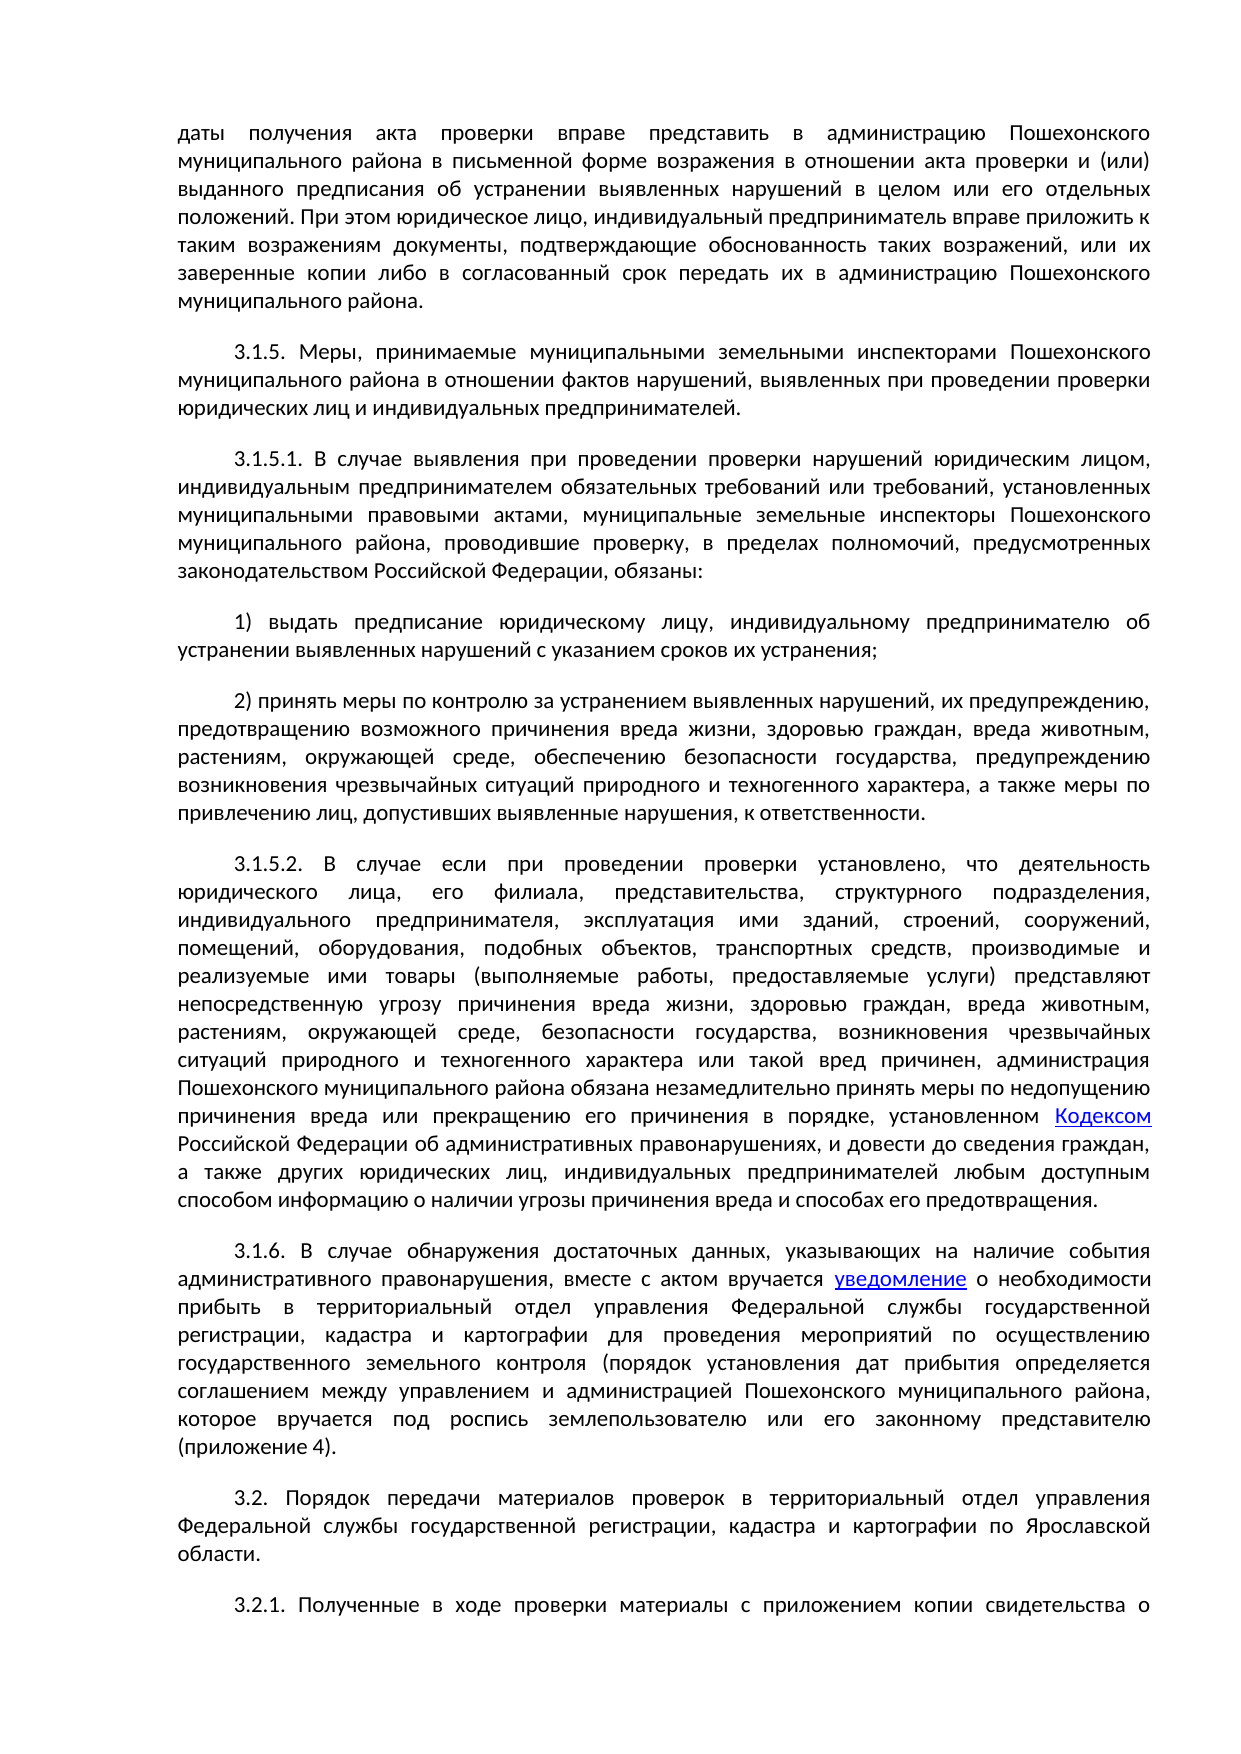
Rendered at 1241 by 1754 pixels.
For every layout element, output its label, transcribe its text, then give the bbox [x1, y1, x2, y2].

text 3.1.5. Меры, принимаемые муниципальными земельными инспекторами Пошехонского муниципального района в отношении фактов нарушений, выявленных при проведении проверки юридических лиц и индивидуальных предпринимателей. [177, 337, 1152, 421]
text 3.1.5.1. В случае выявления при проведении проверки нарушений юридическим лицом, индивидуальным предпринимателем обязательных требований или требований, установленных муниципальными правовыми актами, муниципальные земельные инспекторы Пошехонского муниципального района, проводившие проверку, в пределах полномочий, предусмотренных законодательством Российской Федерации, обязаны: [177, 444, 1152, 584]
text 2) принять меры по контролю за устранением выявленных нарушений, их предупреждению, предотвращению возможного причинения вреда жизни, здоровью граждан, вреда животным, растениям, окружающей среде, обеспечению безопасности государства, предупреждению возникновения чрезвычайных ситуаций природного и техногенного характера, а также меры по привлечению лиц, допустивших выявленные нарушения, к ответственности. [177, 686, 1152, 826]
text даты получения акта проверки вправе представить в администрацию Пошехонского муниципального района в письменной форме возражения в отношении акта проверки и (или) выданного предписания об устранении выявленных нарушений в целом или его отдельных положений. При этом юридическое лицо, индивидуальный предприниматель вправе приложить к таким возражениям документы, подтверждающие обоснованность таких возражений, или их заверенные копии либо в согласованный срок передать их в администрацию Пошехонского муниципального района. [177, 118, 1152, 314]
text 1) выдать предписание юридическому лицу, индивидуальному предпринимателю об устранении выявленных нарушений с указанием сроков их устранения; [177, 607, 1152, 663]
text 3.2. Порядок передачи материалов проверок в территориальный отдел управления Федеральной службы государственной регистрации, кадастра и картографии по Ярославской области. [177, 1483, 1152, 1567]
text 3.1.5.2. В случае если при проведении проверки установлено, что деятельность юридического лица, его филиала, представительства, структурного подразделения, индивидуального предпринимателя, эксплуатация ими зданий, строений, сооружений, помещений, оборудования, подобных объектов, транспортных средств, производимые и реализуемые ими товары (выполняемые работы, предоставляемые услуги) представляют непосредственную угрозу причинения вреда жизни, здоровью граждан, вреда животным, растениям, окружающей среде, безопасности государства, возникновения чрезвычайных ситуаций природного и техногенного характера или такой вред причинен, администрация Пошехонского муниципального района обязана незамедлительно принять меры по недопущению причинения вреда или прекращению его причинения в порядке, установленном Кодексом Российской Федерации об административных правонарушениях, и довести до сведения граждан, а также других юридических лиц, индивидуальных предпринимателей любым доступным способом информацию о наличии угрозы причинения вреда и способах его предотвращения. [177, 849, 1152, 1213]
text 3.1.6. В случае обнаружения достаточных данных, указывающих на наличие события административного правонарушения, вместе с актом вручается уведомление о необходимости прибыть в территориальный отдел управления Федеральной службы государственной регистрации, кадастра и картографии для проведения мероприятий по осуществлению государственного земельного контроля (порядок установления дат прибытия определяется соглашением между управлением и администрацией Пошехонского муниципального района, которое вручается под роспись землепользователю или его законному представителю (приложение 4). [177, 1236, 1152, 1461]
text 3.2.1. Полученные в ходе проверки материалы с приложением копии свидетельства о [177, 1590, 1152, 1618]
